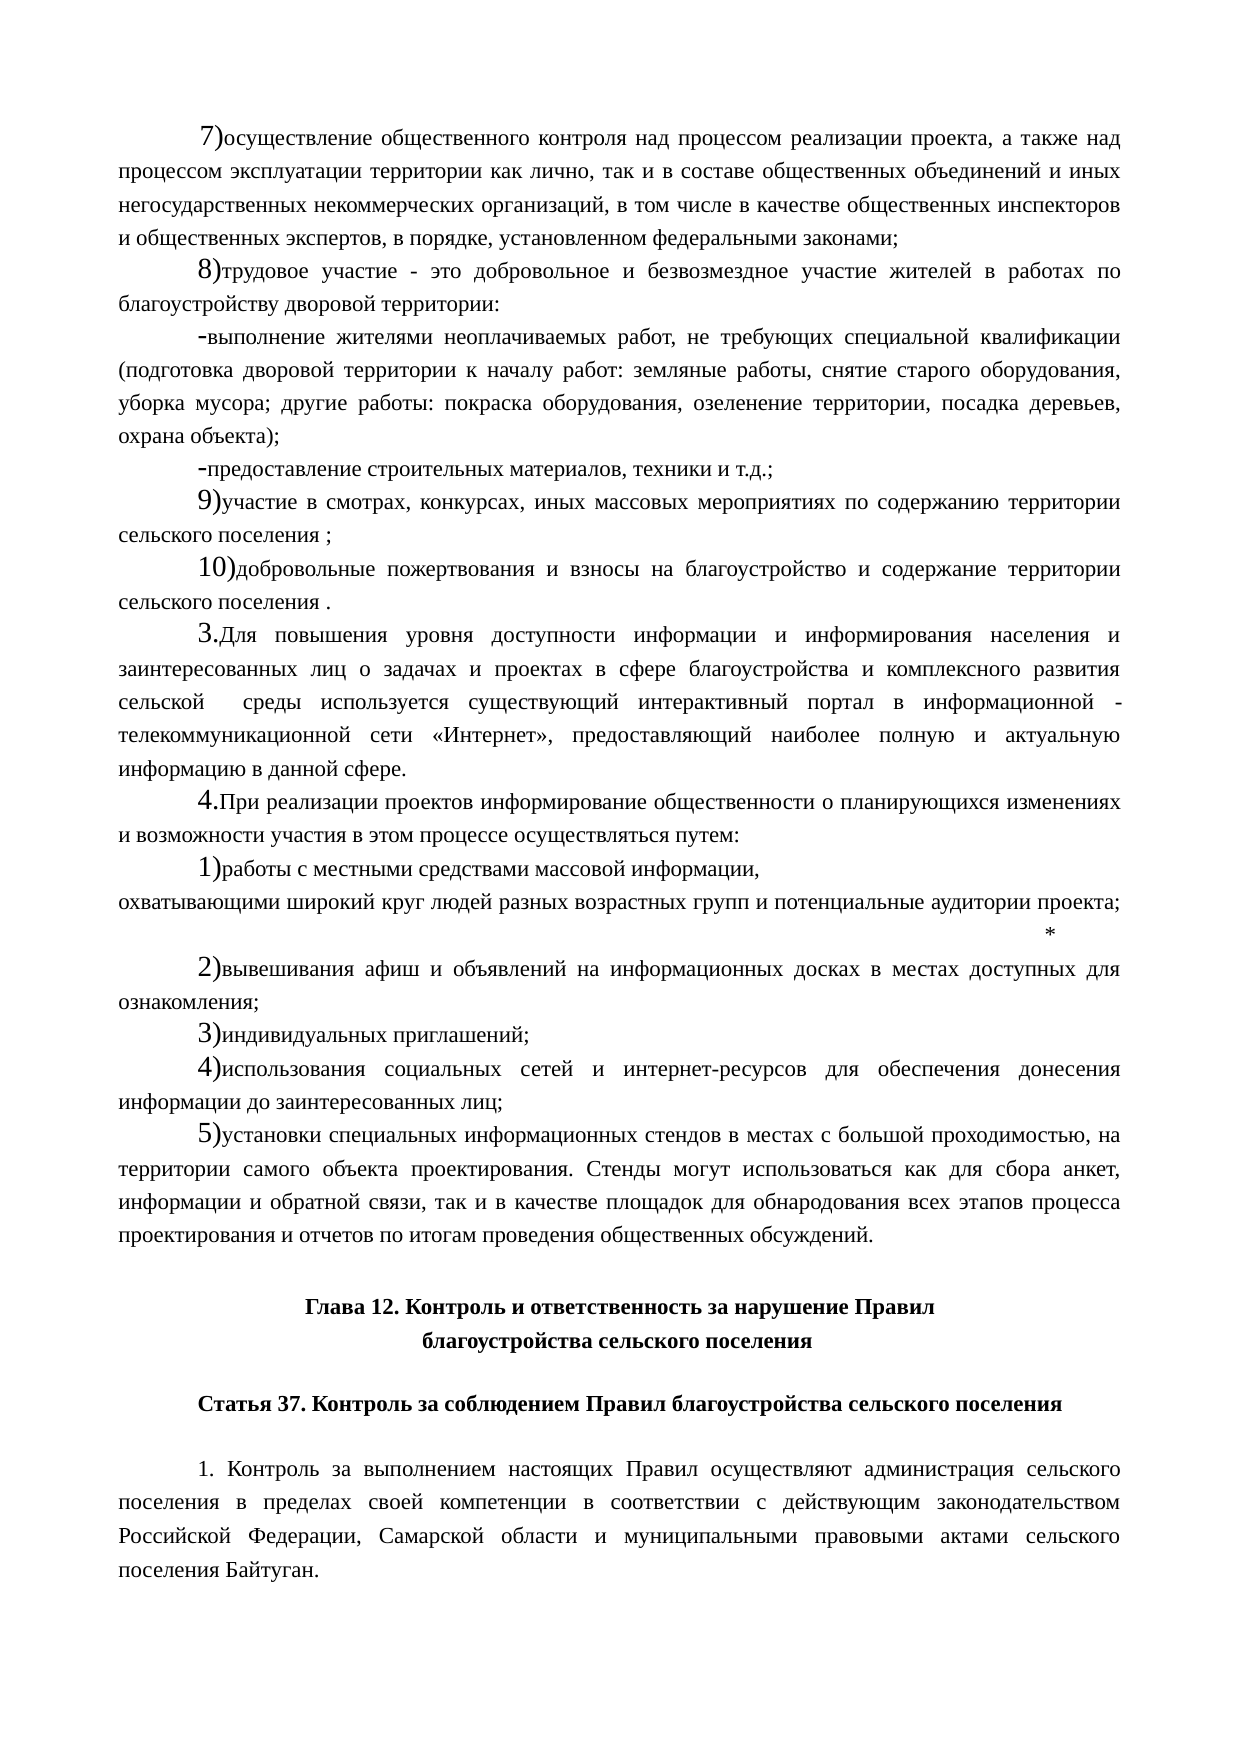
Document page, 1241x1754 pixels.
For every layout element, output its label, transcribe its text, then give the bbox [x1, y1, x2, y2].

list установки специальных информационных стендов в местах с большой проходимостью, на территории самого объекта проектирования. Стенды могут использоваться как для сбора анкет, информации и обратной связи, так и в качестве площадок для обнародования всех этапов процесса проектирования и отчетов по итогам проведения общественных обсуждений. [118, 1116, 1122, 1249]
list работы с местными средствами массовой информации, [118, 849, 1122, 883]
list трудовое участие - это добровольное и безвозмездное участие жителей в работах по благоустройству дворовой территории: [118, 252, 1122, 318]
list добровольные пожертвования и взносы на благоустройство и содержание территории сельского поселения . [118, 549, 1122, 616]
text Статья 37. Контроль за соблюдением Правил благоустройства сельского поселения [118, 1383, 1122, 1418]
list Для повышения уровня доступности информации и информирования населения и заинтересованных лиц о задачах и проектах в сфере благоустройства и комплексного развития сельской среды используется существующий интерактивный портал в информационной ­телекоммуникационной сети «Интернет», предоставляющий наиболее полную и актуальную информацию в данной сфере. [118, 616, 1122, 783]
list индивидуальных приглашений; [118, 1016, 1122, 1049]
list При реализации проектов информирование общественности о планирующихся изменениях и возможности участия в этом процессе осуществляться путем: [118, 783, 1122, 849]
list использования социальных сетей и интернет-ресурсов для обеспечения донесения информации до заинтересованных лиц; [118, 1049, 1122, 1116]
list выполнение жителями неоплачиваемых работ, не требующих специальной квалификации (подготовка дворовой территории к началу работ: земляные работы, снятие старого оборудования, уборка мусора; другие работы: покраска оборудования, озеленение территории, посадка деревьев, охрана объекта); [118, 318, 1122, 450]
text 1. Контроль за выполнением настоящих Правил осуществляют администрация сельского поселения в пределах своей компетенции в соответствии с действующим законодательством Российской Федерации, Самарской области и муниципальными правовыми актами сельского поселения Байтуган. [118, 1449, 1122, 1584]
text охватывающими широкий круг людей разных возрастных групп и потенциальные аудитории проекта; * [118, 883, 1122, 949]
list осуществление общественного контроля над процессом реализации проекта, а также над процессом эксплуатации территории как лично, так и в составе общественных объединений и иных негосударственных некоммерческих организаций, в том числе в качестве общественных инспекторов и общественных экспертов, в порядке, установленном федеральными законами; [118, 118, 1122, 252]
list вывешивания афиш и объявлений на информационных досках в местах доступных для ознакомления; [118, 949, 1122, 1016]
text Глава 12. Контроль и ответственность за нарушение Правил благоустройства сельского поселения [118, 1288, 1122, 1355]
list предоставление строительных материалов, техники и т.д.; [118, 450, 1122, 483]
list участие в смотрах, конкурсах, иных массовых мероприятиях по содержанию территории сельского поселения ; [118, 483, 1122, 549]
